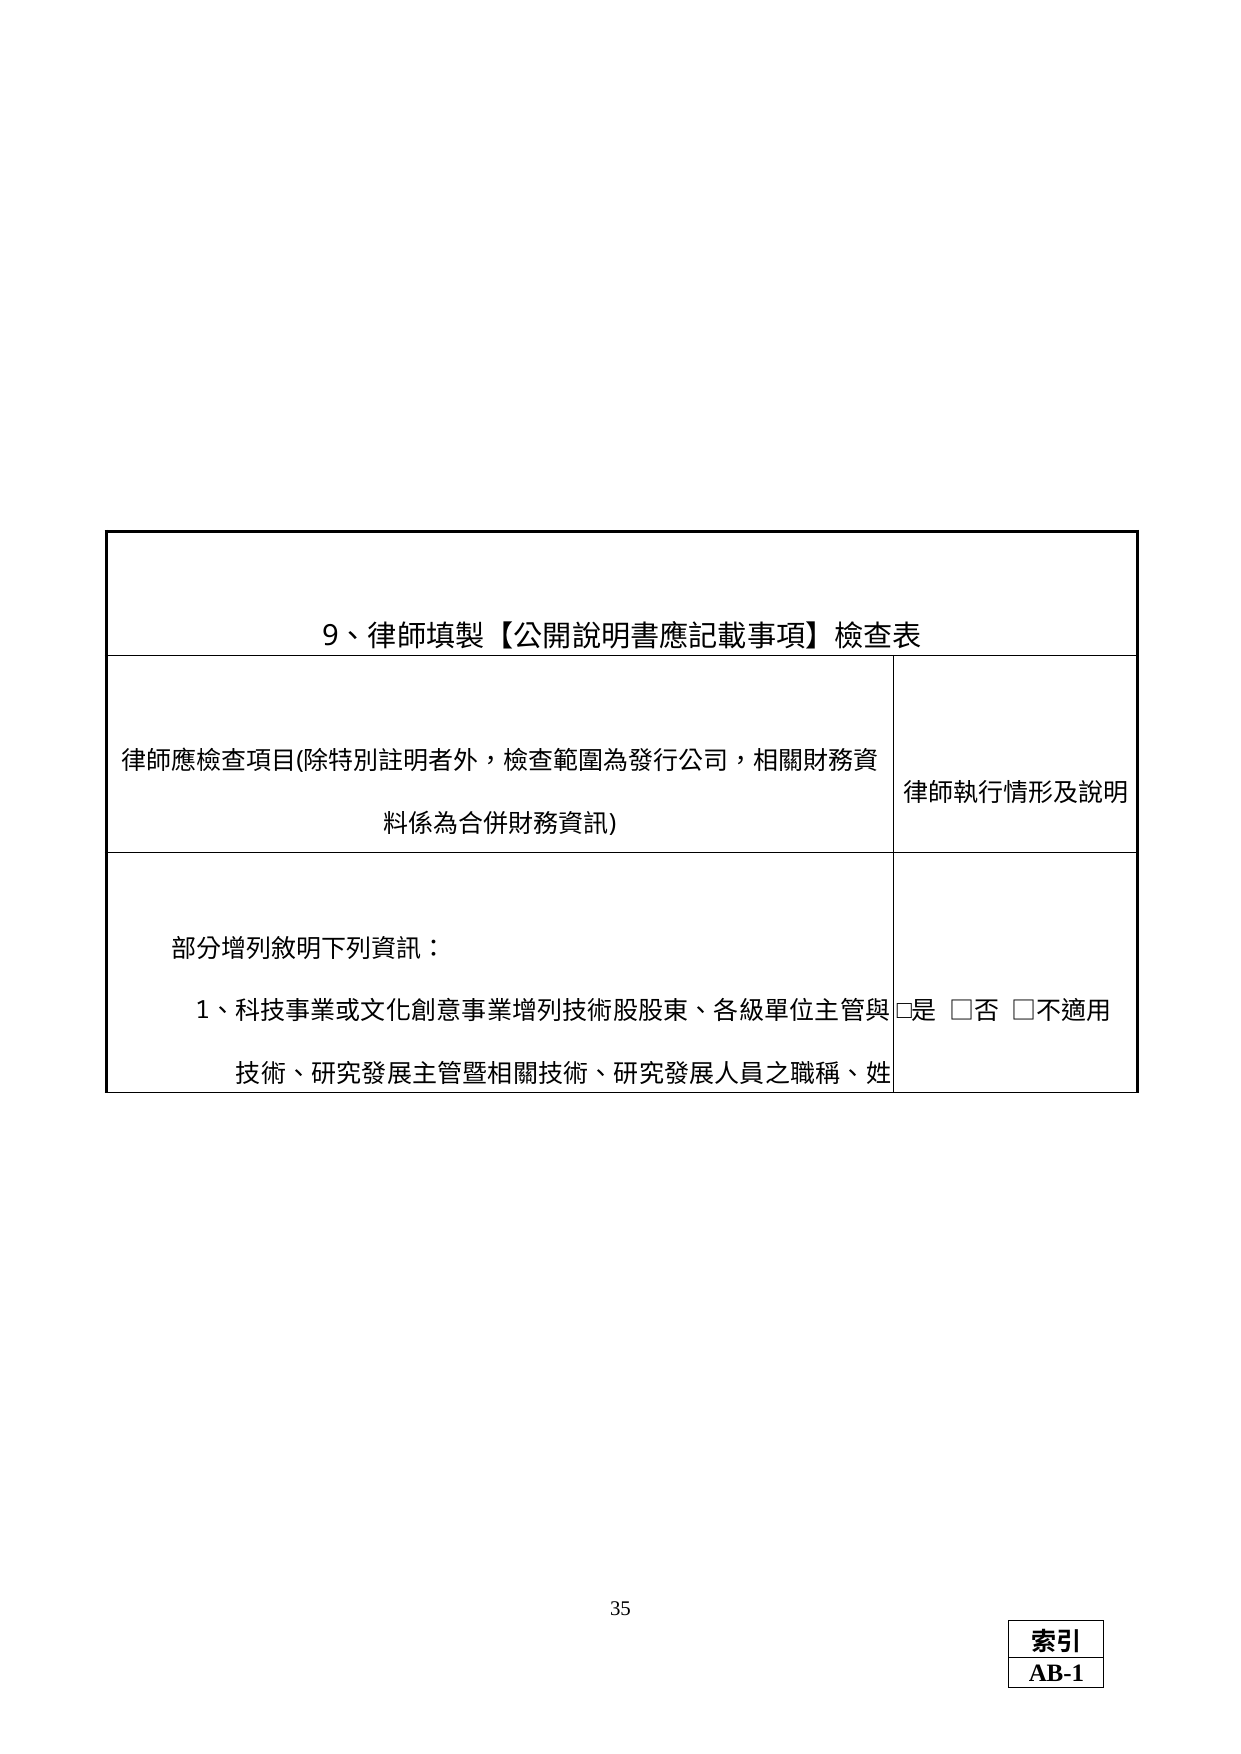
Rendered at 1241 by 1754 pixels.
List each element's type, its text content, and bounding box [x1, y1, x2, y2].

table_cell 律師應檢查項目(除特別註明者外，檢查範圍為發行公司，相關財務資料係為合併財務資訊) [108, 656, 893, 852]
table_cell 是否依本中心準則第3、6、8、11及12條，於公開說明書摘要部分增列敘明下列資訊： 科技事業或文化創意事業增列技術股股東、各級單位主管與技術、研究發展主管暨相關技術、研究發展人員之職稱、姓名及持股比例。 依「淨值、營業收入及營業活動現金流量」標準申請上櫃者，增列技術股股東、各級單位主管與技術、研究發展主管暨相關技術、研究發展人員之職稱、姓名及持股比例。 資訊軟體公司增列技術股股東、各級單位主管與技術、研究發展主管暨相關技術、研究發展人員之職稱、姓名及持股比例。 以參與公共建設之民間機構身分申請上櫃者，增列主要股東、各級單位主管與技術、研究發展主管暨相關技術、研究發展人員之職稱、姓名及持股比例。 公司申請其股票為櫃檯買賣，並以現金增資發行新股委託推薦證券商辦理初次上櫃前之公開銷售者，增列敘明擬增資發行股數及增資用途，並準用準則第24條第1、8、10款之規定，加強揭露本次現金增資計畫之揭露。 公司申請其股票為櫃檯買賣，並以公司已募集發行之股票作為推薦證券商之過額配售者，增列敘明推薦證券商執行過額配售及價格穩定之相關資訊。 [108, 853, 893, 1092]
table_header 9、律師填製【公開說明書應記載事項】檢查表 [108, 533, 1136, 655]
table_cell □是 □否 □不適用 [894, 853, 1136, 1092]
table_cell 律師執行情形及說明 [894, 656, 1136, 852]
